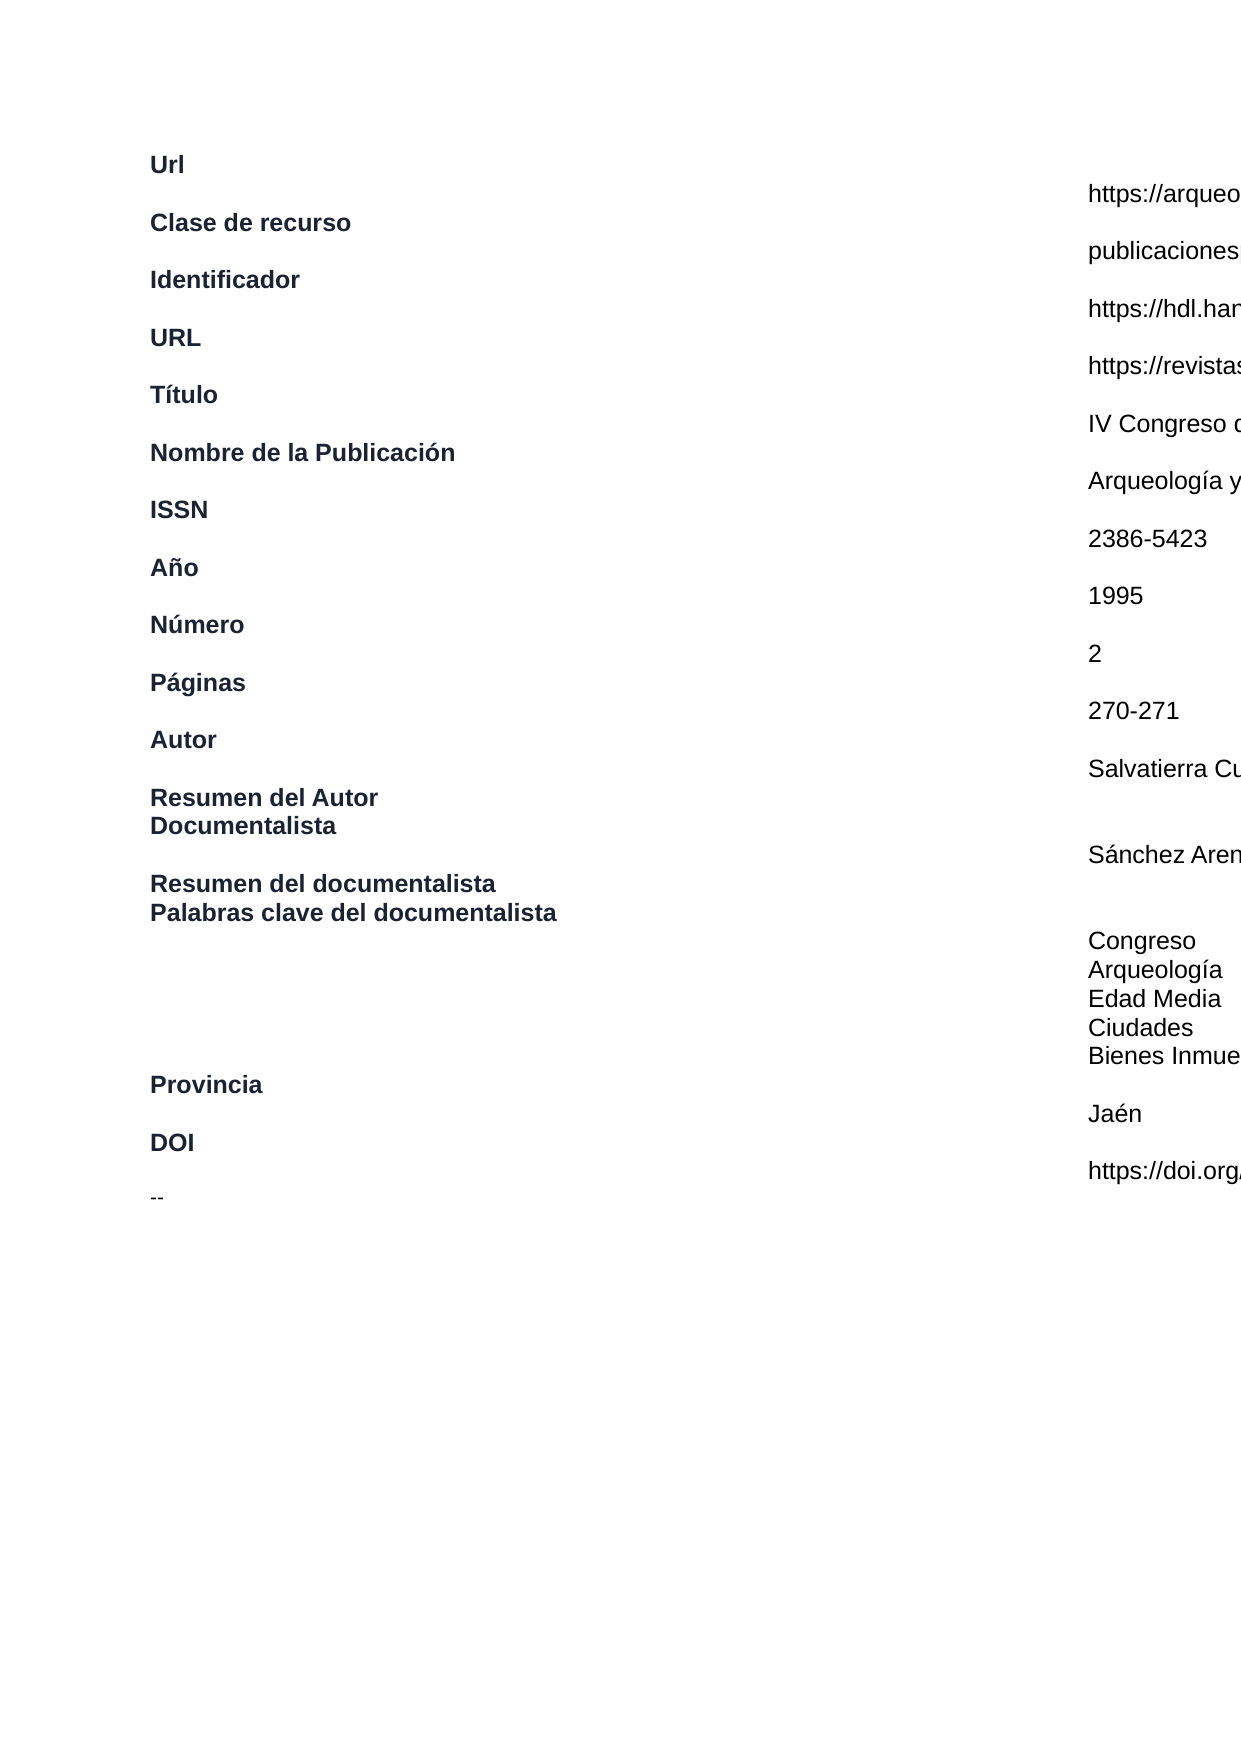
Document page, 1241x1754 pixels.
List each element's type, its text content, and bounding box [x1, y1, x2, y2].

text Url [150, 150, 1090, 179]
text -- [150, 1185, 1090, 1209]
text Nombre de la Publicación [150, 437, 1090, 466]
text 1995 [1088, 581, 1240, 610]
text Año [150, 552, 1090, 581]
text IV Congreso de Arqueología Medieval Española : comunicaciones [1088, 409, 1240, 437]
text Clase de recurso [150, 207, 1090, 236]
text Documentalista [150, 811, 1090, 840]
text 2386-5423 [1088, 524, 1240, 552]
text 270-271 [1088, 696, 1240, 725]
text Sánchez Arenas, Encarnación [1088, 840, 1240, 869]
text Palabras clave del documentalista [150, 897, 1090, 926]
text publicacionesperiodicas:PublicacionesPeriodicas [1088, 236, 1240, 265]
text Número [150, 610, 1090, 639]
text Resumen del documentalista [150, 869, 1090, 897]
text Salvatierra Cuenca, Vicente [1088, 754, 1240, 782]
text Identificador [150, 265, 1090, 294]
text Bienes Inmuebles [1088, 1041, 1240, 1070]
text https://doi.org/10.17561/aytm.v2i0.1620 [1088, 1156, 1240, 1185]
text https://arqueologiaislamicadejaen.com/s/public/item/9 [1088, 179, 1240, 207]
text Título [150, 380, 1090, 409]
text DOI [150, 1127, 1090, 1156]
text 2 [1088, 639, 1240, 667]
text Resumen del Autor [150, 782, 1090, 811]
text Provincia [150, 1070, 1090, 1099]
text Autor [150, 725, 1090, 754]
text Páginas [150, 667, 1090, 696]
text URL [150, 322, 1090, 351]
text Arqueología [1088, 955, 1240, 984]
text https://revistaselectronicas.ujaen.es/index.php/ATM/article/view/1620 [1088, 351, 1240, 380]
text Edad Media [1088, 984, 1240, 1012]
text Arqueología y Territorio Medieval [1088, 466, 1240, 495]
text Congreso [1088, 926, 1240, 955]
text ISSN [150, 495, 1090, 524]
text Ciudades [1088, 1012, 1240, 1041]
text Jaén [1088, 1099, 1240, 1127]
text https://hdl.handle.net/11532/338838 [1088, 294, 1240, 322]
